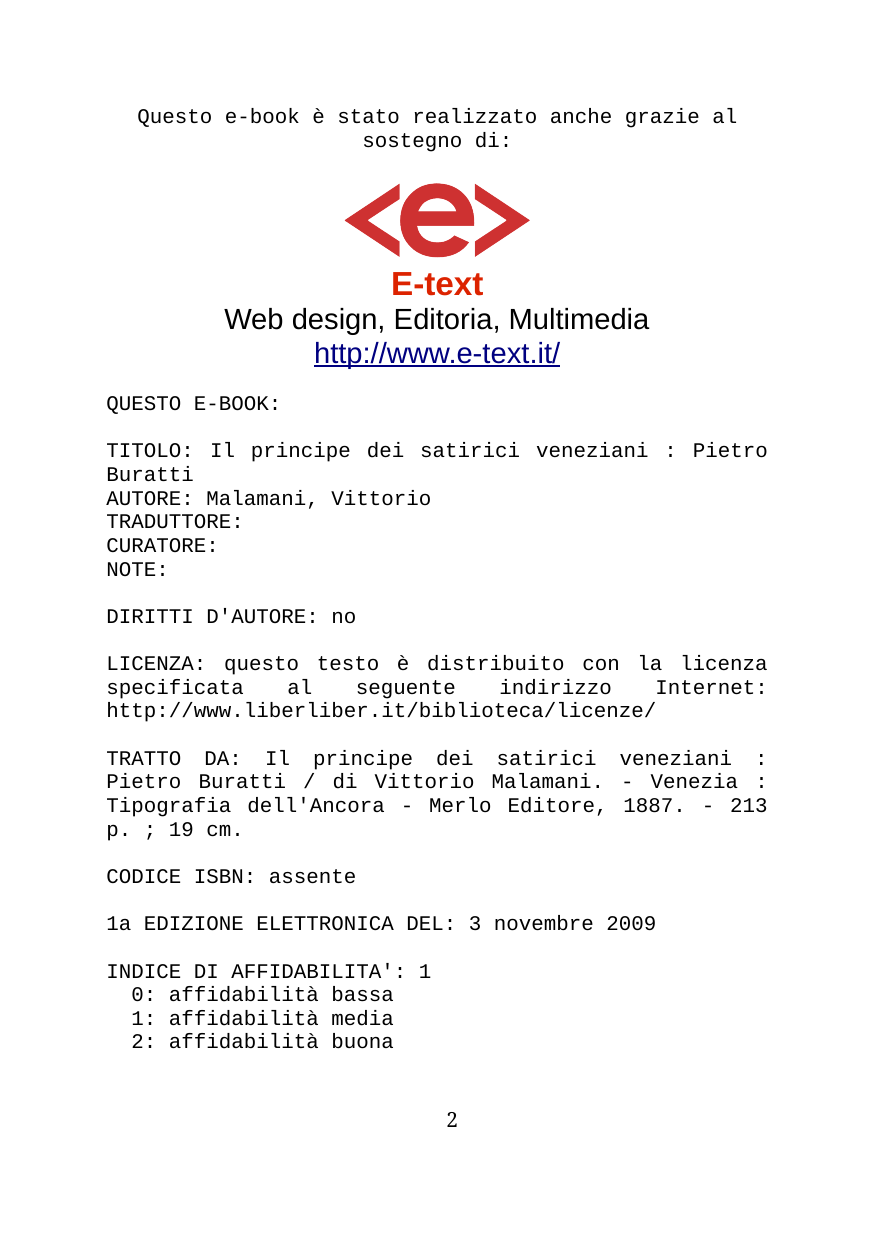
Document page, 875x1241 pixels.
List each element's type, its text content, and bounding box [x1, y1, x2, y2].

text QUESTO E-BOOK: [106, 393, 768, 417]
text NOTE: [106, 559, 768, 582]
text 0: affidabilità bassa [106, 984, 768, 1008]
text AUTORE: Malamani, Vittorio [106, 488, 768, 511]
text Questo e-book è stato realizzato anche grazie al sostegno di: [106, 106, 768, 153]
text 1a EDIZIONE ELETTRONICA DEL: 3 novembre 2009 [106, 913, 768, 937]
text DIRITTI D'AUTORE: no [106, 606, 768, 629]
text Web design, Editoria, Multimedia [106, 302, 768, 336]
text INDICE DI AFFIDABILITA': 1 [106, 961, 768, 984]
text 1: affidabilità media [106, 1008, 768, 1032]
text 2: affidabilità buona [106, 1032, 768, 1055]
text LICENZA: questo testo è distribuito con la licenza specificata al seguente indirizzo Internet: http://www.liberliber.it/biblioteca/licenze/ [106, 653, 768, 724]
text CURATORE: [106, 535, 768, 559]
text E-text [106, 264, 768, 302]
text CODICE ISBN: assente [106, 866, 768, 890]
picture [343, 183, 531, 258]
text TRATTO DA: Il principe dei satirici veneziani : Pietro Buratti / di Vittorio Malamani. - Venezia : Tipografia dell'Ancora - Merlo Editore, 1887. - 213 p. ; 19 cm. [106, 748, 768, 842]
text TITOLO: Il principe dei satirici veneziani : Pietro Buratti [106, 440, 768, 488]
text TRADUTTORE: [106, 511, 768, 535]
text http://www.e-text.it/ [106, 336, 768, 369]
